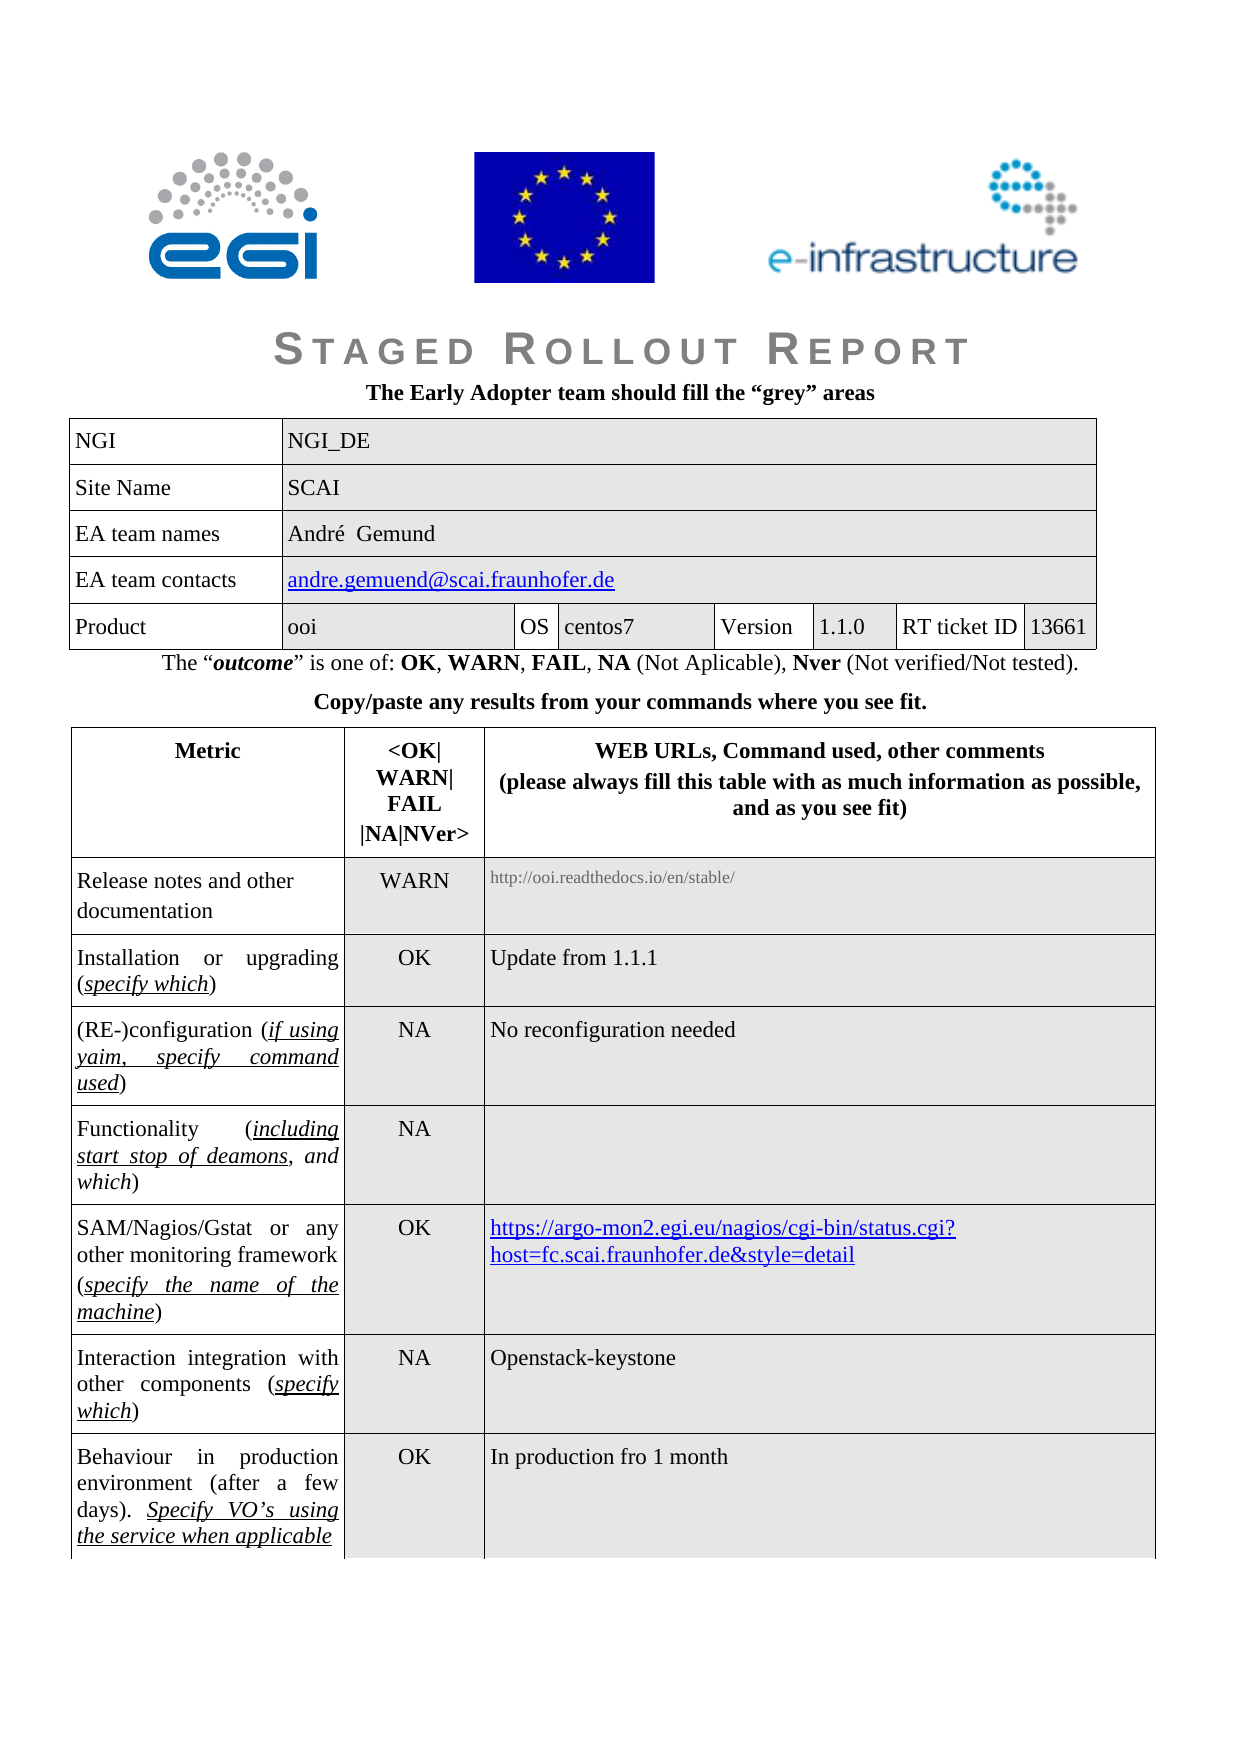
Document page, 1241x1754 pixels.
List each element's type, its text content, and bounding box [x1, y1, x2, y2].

title Staged Rollout Report [148, 322, 1092, 374]
table_cell Site Name [70, 465, 282, 510]
table_cell Version [715, 604, 813, 649]
table_cell http://ooi.readthedocs.io/en/stable/ [485, 858, 1155, 933]
text The “outcome” is one of: OK, WARN, FAIL, NA (Not Aplicable), Nver (Not verified/Not tested). [148, 650, 1092, 676]
table_cell Product [70, 604, 282, 649]
picture [761, 152, 1086, 282]
table_cell 13661 [1025, 604, 1096, 649]
table_cell Interaction integration with other components (specify which) [72, 1335, 344, 1433]
table_cell SAM/Nagios/Gstat or any other monitoring framework (specify the name of the machine) [72, 1205, 344, 1334]
table_cell [485, 1106, 1155, 1204]
table_header NGI_DE [283, 419, 1096, 464]
table_cell ooi [283, 604, 514, 649]
table_cell Release notes and other documentation [72, 858, 344, 933]
table_cell Update from 1.1.1 [485, 935, 1155, 1006]
table_cell André Gemund [283, 511, 1096, 556]
table_cell NA [345, 1335, 484, 1433]
table_cell OS [515, 604, 558, 649]
table_header Metric [72, 728, 344, 857]
table_header WEB URLs, Command used, other comments (please always fill this table with as much information as possible, and as you see fit) [485, 728, 1155, 857]
table_cell No reconfiguration needed [485, 1007, 1155, 1105]
table_cell 1.1.0 [814, 604, 896, 649]
picture [474, 152, 655, 283]
table_cell NA [345, 1007, 484, 1105]
text Copy/paste any results from your commands where you see fit. [148, 688, 1092, 714]
table_cell SCAI [283, 465, 1096, 510]
table_cell https://argo-mon2.egi.eu/nagios/cgi-bin/status.cgi?host=fc.scai.fraunhofer.de&style=detail [485, 1205, 1155, 1334]
table_cell (RE-)configuration (if using yaim, specify command used) [72, 1007, 344, 1105]
table_header NGI [70, 419, 282, 464]
table_cell OK [345, 1434, 484, 1558]
table_cell centos7 [559, 604, 714, 649]
text The Early Adopter team should fill the “grey” areas [148, 378, 1092, 405]
table_cell Functionality (including start stop of deamons, and which) [72, 1106, 344, 1204]
table_cell OK [345, 935, 484, 1006]
table_cell Openstack-keystone [485, 1335, 1155, 1433]
table_cell RT ticket ID [897, 604, 1024, 649]
table_cell NA [345, 1106, 484, 1204]
table_header <OK|WARN|FAIL |NA|NVer> [345, 728, 484, 857]
table_cell Installation or upgrading (specify which) [72, 935, 344, 1006]
table_cell EA team names [70, 511, 282, 556]
table_cell EA team contacts [70, 557, 282, 603]
table_cell Behaviour in production environment (after a few days). Specify VO’s using the service when applicable [72, 1434, 344, 1558]
table_cell WARN [345, 858, 484, 933]
picture [147, 152, 319, 281]
table_cell In production fro 1 month [485, 1434, 1155, 1558]
table_cell andre.gemuend@scai.fraunhofer.de [283, 557, 1096, 603]
table_cell OK [345, 1205, 484, 1334]
